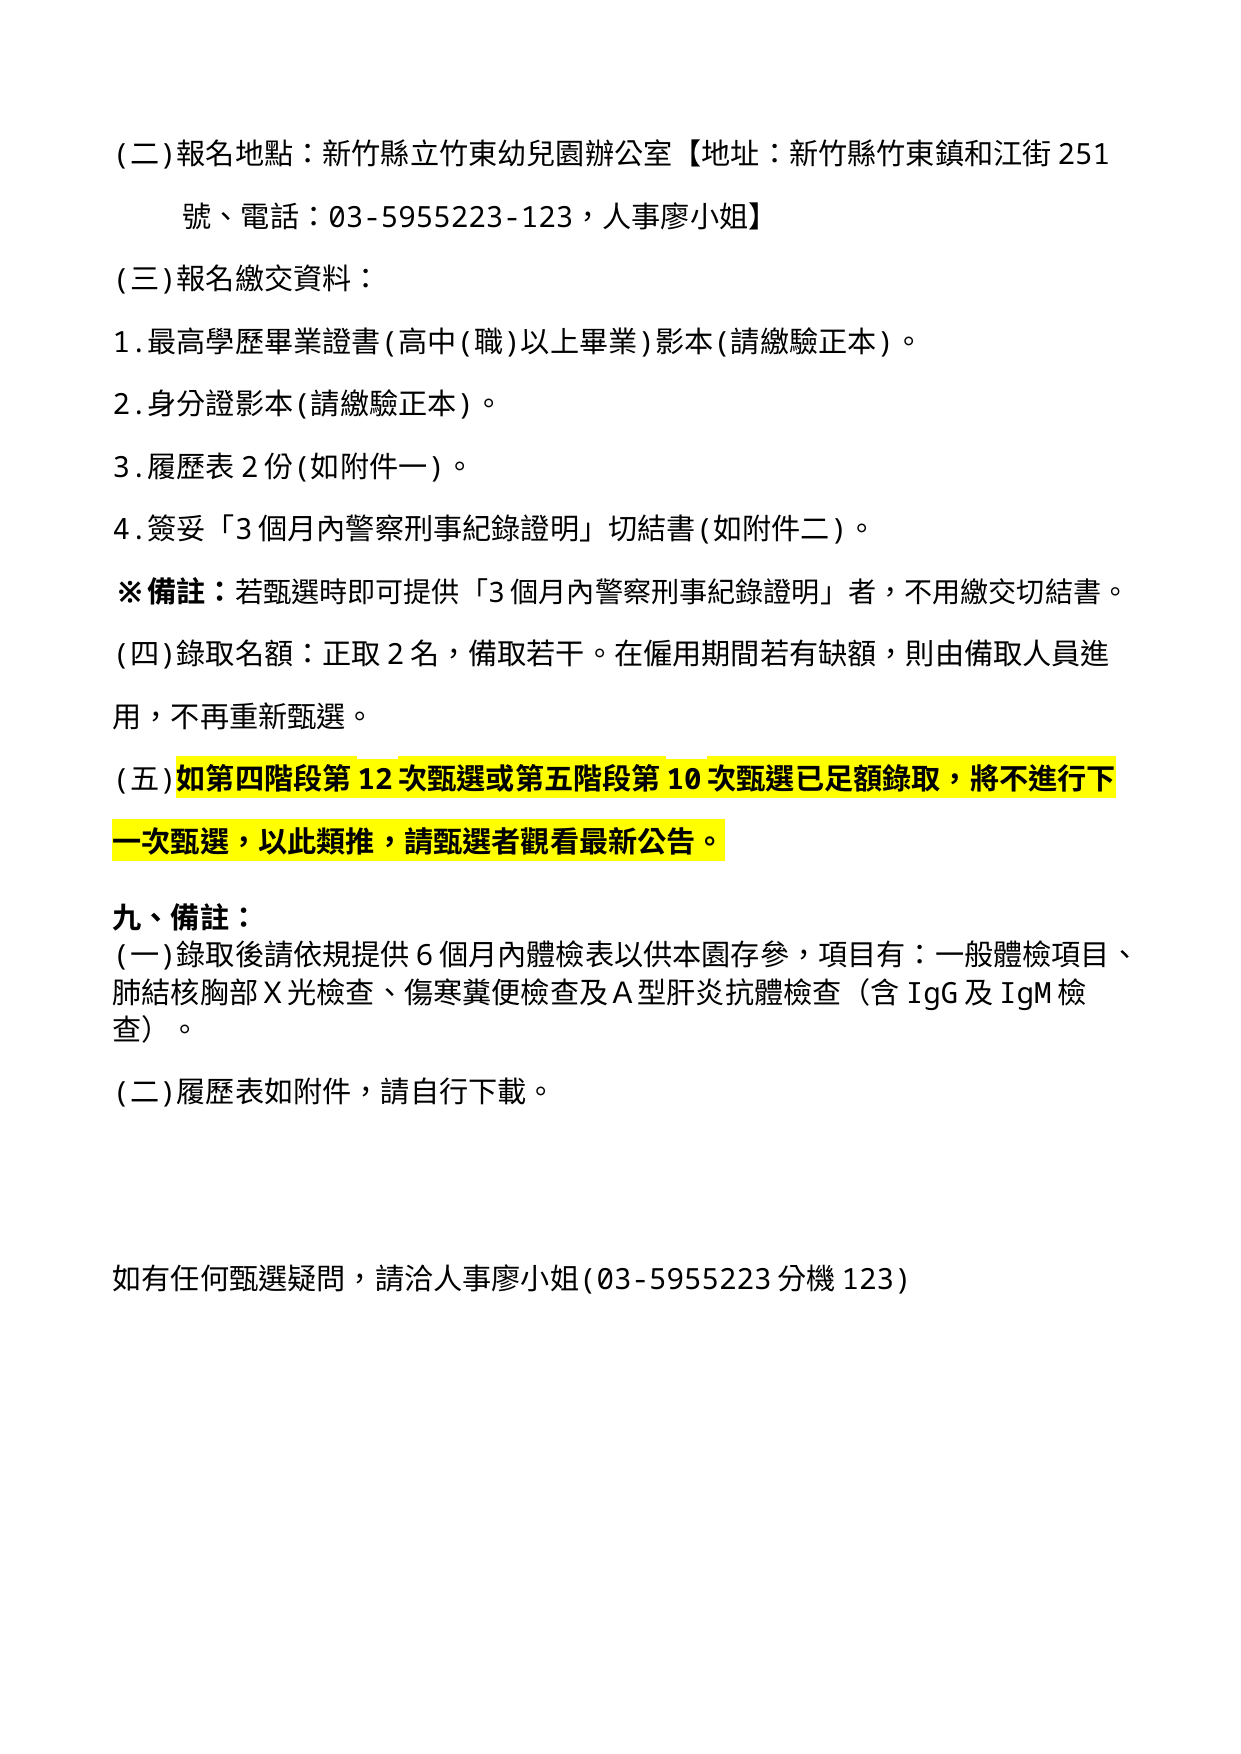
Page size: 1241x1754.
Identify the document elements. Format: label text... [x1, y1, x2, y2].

text 如有任何甄選疑問，請洽人事廖小姐(03-5955223分機123) [112, 1236, 1128, 1298]
text (二)報名地點：新竹縣立竹東幼兒園辦公室【地址：新竹縣竹東鎮和江街251 [112, 111, 1128, 173]
text 九、備註： (一)錄取後請依規提供6個月內體檢表以供本園存參，項目有：一般體檢項目、肺結核胸部Ｘ光檢查、傷寒糞便檢查及Ａ型肝炎抗體檢查（含IgG及IgM檢查）。 [112, 898, 1128, 1048]
text (四)錄取名額：正取2名，備取若干。在僱用期間若有缺額，則由備取人員進用，不再重新甄選。 [112, 611, 1128, 736]
text (三)報名繳交資料： 1.最高學歷畢業證書(高中(職)以上畢業)影本(請繳驗正本)。 2.身分證影本(請繳驗正本)。 3.履歷表2份(如附件一)。 4.簽妥「3個月內警察刑事紀錄證明」切結書(如附件二)。 ※備註：若甄選時即可提供「3個月內警察刑事紀錄證明」者，不用繳交切結書。 [112, 236, 1128, 611]
text (二)履歷表如附件，請自行下載。 [112, 1048, 1128, 1111]
text (五)如第四階段第12次甄選或第五階段第10次甄選已足額錄取，將不進行下一次甄選，以此類推，請甄選者觀看最新公告。 [112, 736, 1128, 861]
text 號、電話：03-5955223-123，人事廖小姐】 [112, 173, 1128, 236]
